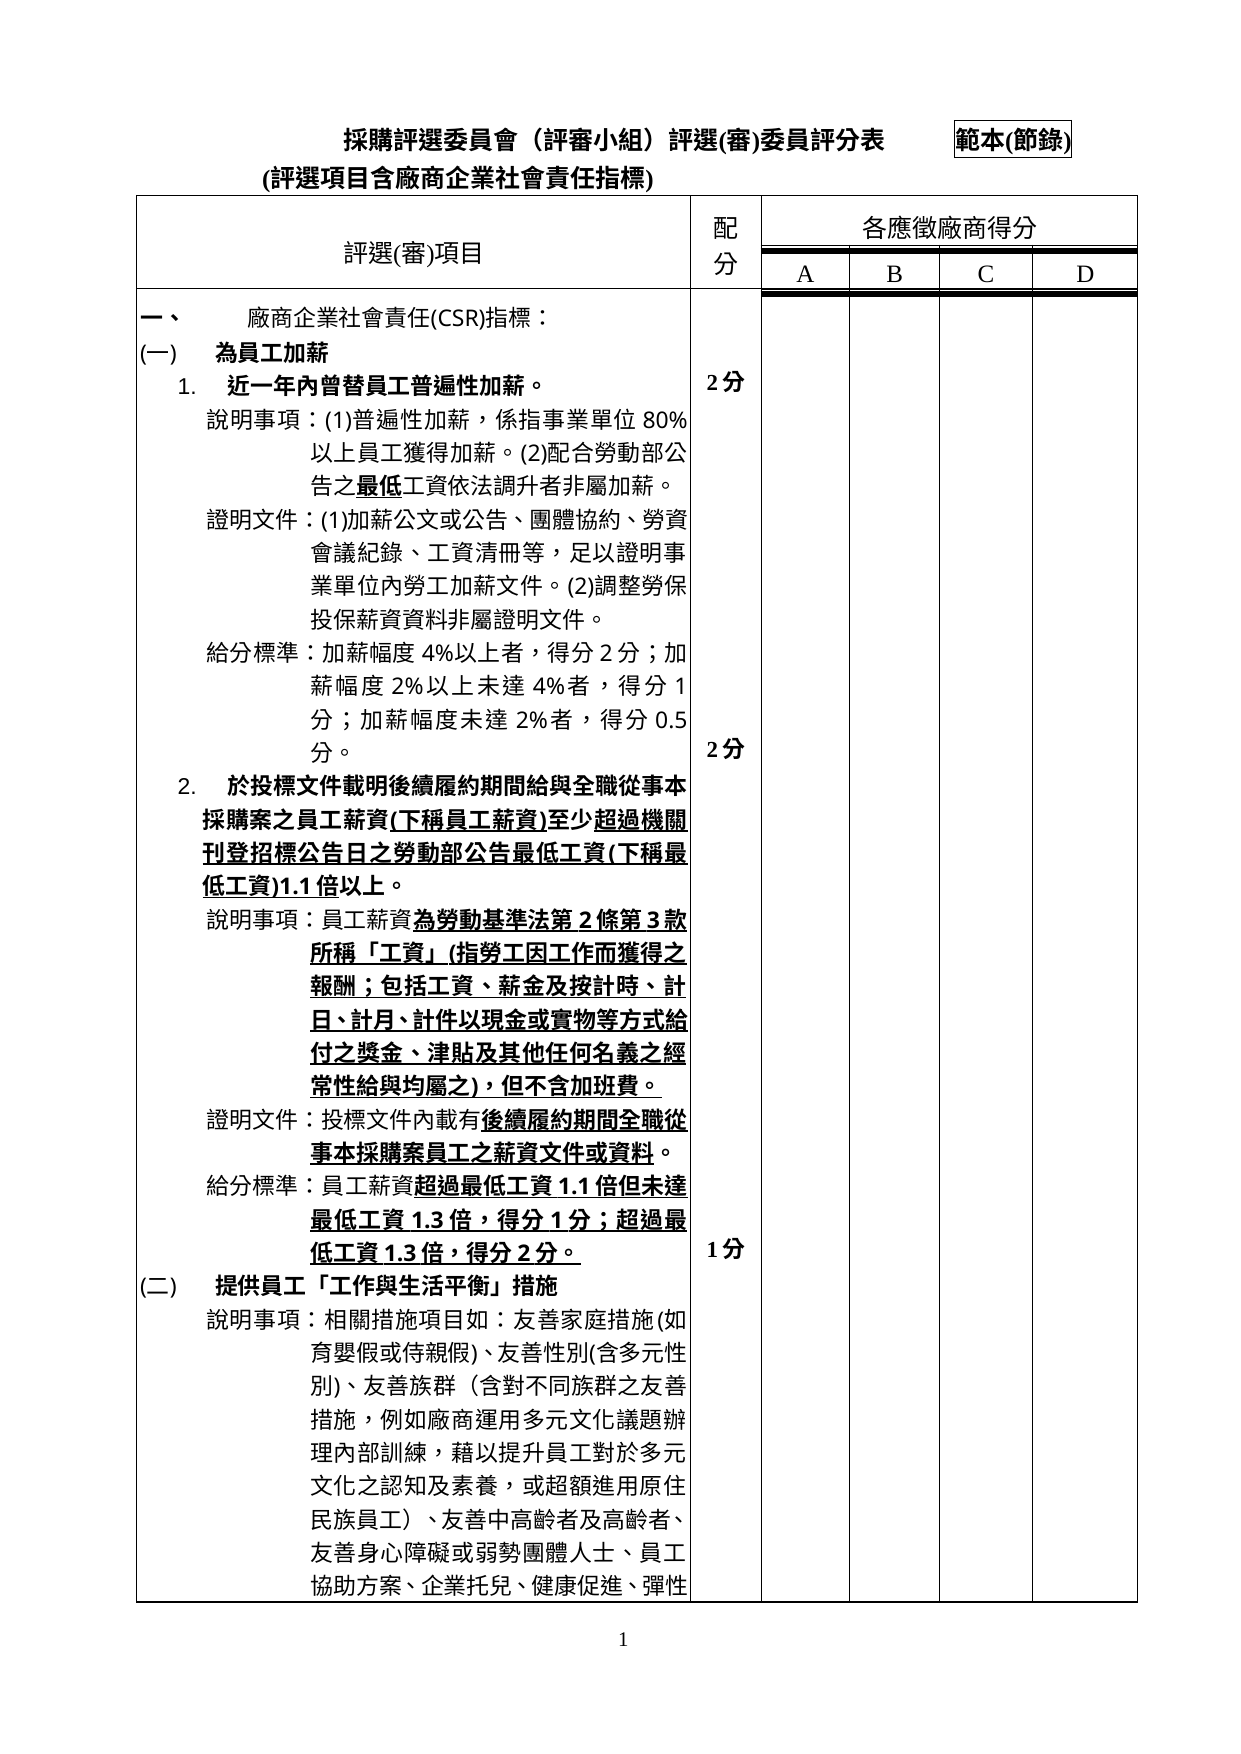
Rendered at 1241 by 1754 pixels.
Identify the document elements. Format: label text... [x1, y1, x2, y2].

text (評選項目含廠商企業社會責任指標) [118, 157, 1128, 195]
table_cell B [850, 254, 939, 288]
table_cell [1033, 297, 1137, 1601]
table_cell C [940, 254, 1032, 288]
table_header 各應徵廠商得分 [762, 196, 1137, 244]
text 採購評選委員會（評審小組）評選(審)委員評分表 [118, 120, 954, 157]
table_cell 2分 2分 1分 [691, 289, 761, 1601]
table_cell [850, 297, 939, 1601]
text 範本(節錄) [955, 121, 1071, 157]
table_cell D [1033, 254, 1137, 288]
table_cell A [762, 254, 849, 288]
text [1072, 120, 1128, 157]
table_cell 廠商企業社會責任(CSR)指標： 為員工加薪 近一年內曾替員工普遍性加薪。 說明事項：(1)普遍性加薪，係指事業單位80%以上員工獲得加薪。(2)配合勞動部公告之最低工資依法調升者非屬加薪。 證明文件：(1)加薪公文或公告、團體協約、勞資會議紀錄、工資清冊等，足以證明事業單位內勞工加薪文件。(2)調整勞保投保薪資資料非屬證明文件。 給分標準：加薪幅度4%以上者，得分2分；加薪幅度2%以上未達4%者，得分1分；加薪幅度未達2%者，得分0.5分。 於投標文件載明後續履約期間給與全職從事本採購案之員工薪資(下稱員工薪資)至少超過機關刊登招標公告日之勞動部公告最低工資(下稱最低工資)1.1倍以上。 說明事項：員工薪資為勞動基準法第2條第3款所稱「工資」(指勞工因工作而獲得之報酬；包括工資、薪金及按計時、計日、計月、計件以現金或實物等方式給付之獎金、津貼及其他任何名義之經常性給與均屬之)，但不含加班費。 證明文件：投標文件內載有後續履約期間全職從事本採購案員工之薪資文件或資料。 給分標準：員工薪資超過最低工資1.1倍但未達最低工資1.3倍，得分1分；超過最低工資1.3倍，得分2分。 提供員工「工作與生活平衡」措施 說明事項：相關措施項目如：友善家庭措施(如育嬰假或侍親假)、友善性別(含多元性別)、友善族群（含對不同族群之友善措施，例如廠商運用多元文化議題辦理內部訓練，藉以提升員工對於多元文化之認知及素養，或超額進用原住民族員工）、友善中高齡者及高齡者、友善身心障礙或弱勢團體人士、員工協助方案、企業托兒、健康促進、彈性 [137, 289, 690, 1601]
table_header 配 分 [691, 196, 761, 288]
table_cell [940, 297, 1032, 1601]
table_header 評選(審)項目 [137, 196, 690, 288]
table_cell [762, 297, 849, 1601]
